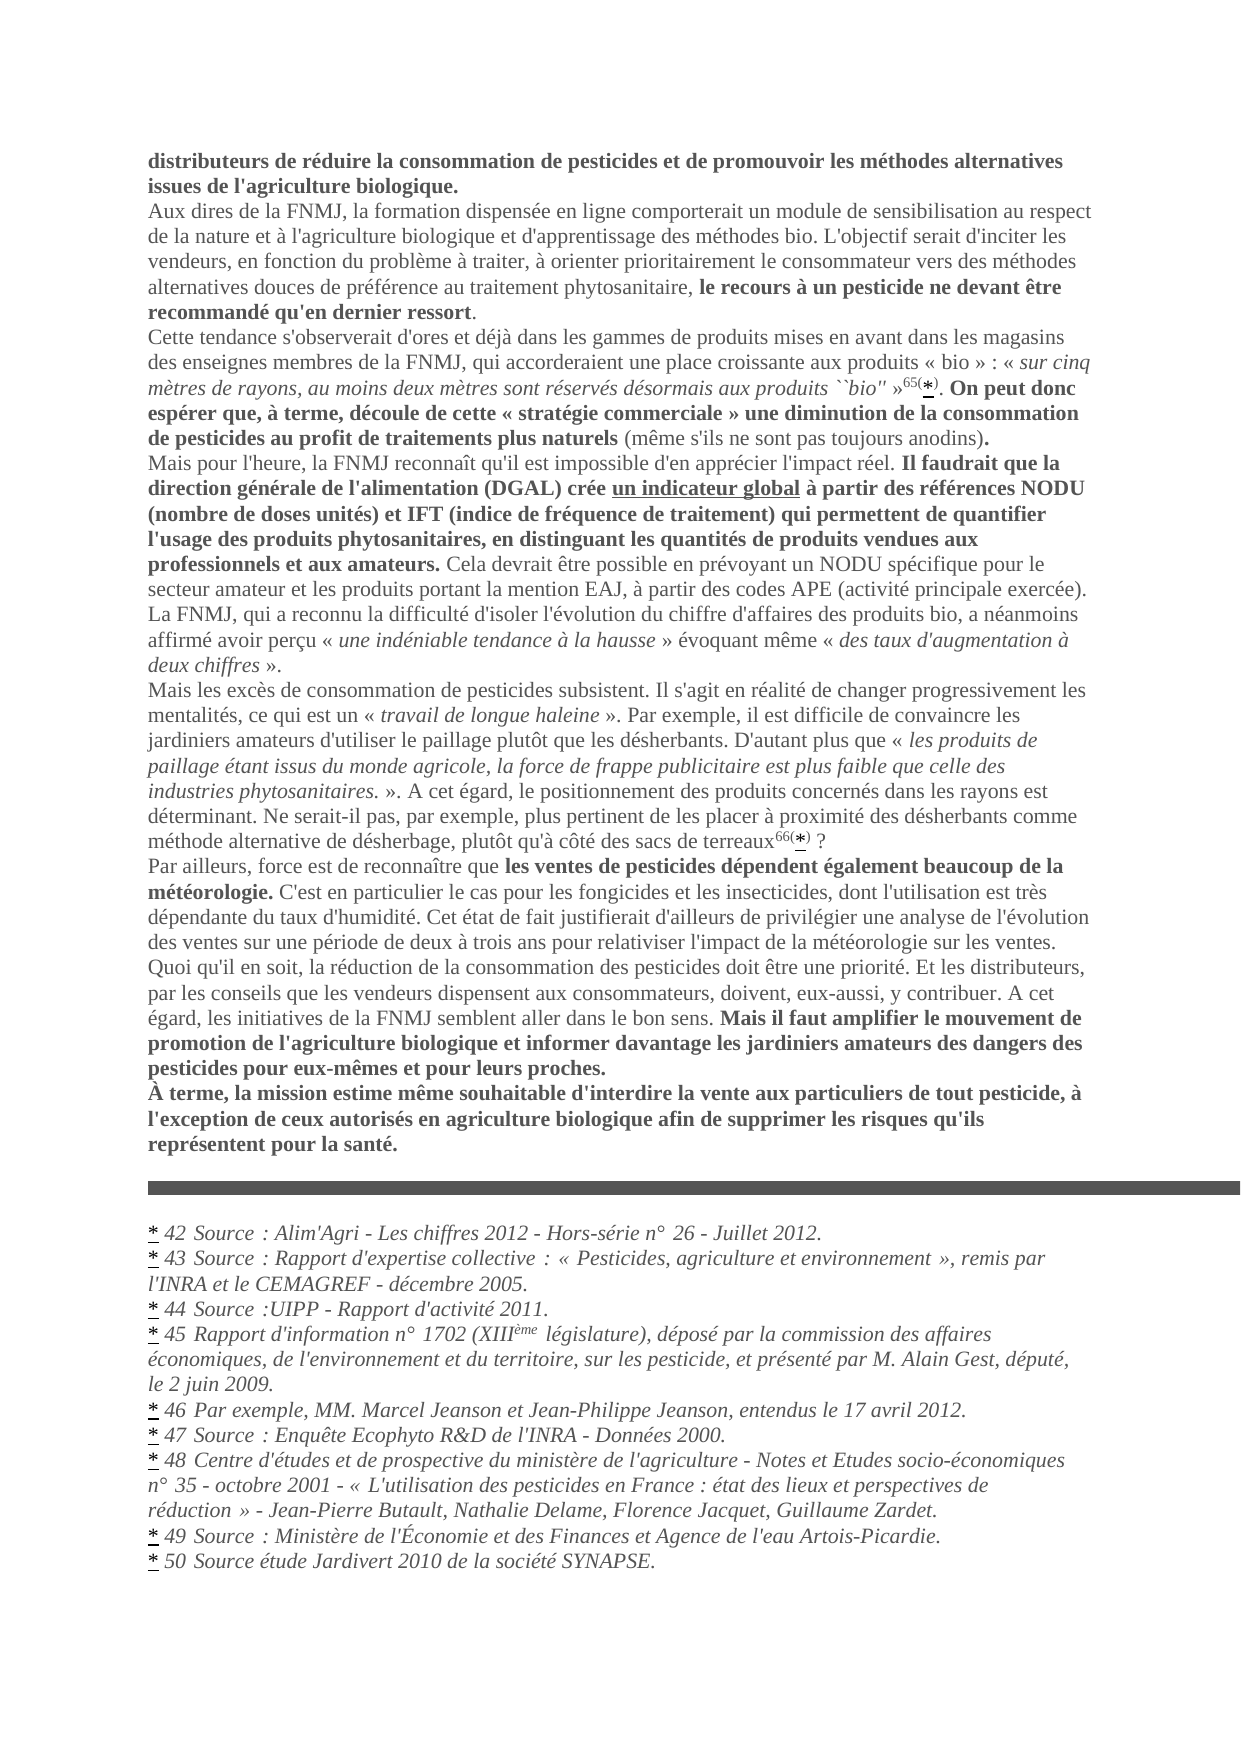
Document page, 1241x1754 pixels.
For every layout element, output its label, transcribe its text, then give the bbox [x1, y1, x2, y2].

text Par ailleurs, force est de reconnaître que les ventes de pesticides dépendent également beaucoup de la météorologie. C'est en particulier le cas pour les fongicides et les insecticides, dont l'utilisation est très dépendante du taux d'humidité. Cet état de fait justifierait d'ailleurs de privilégier une analyse de l'évolution des ventes sur une période de deux à trois ans pour relativiser l'impact de la météorologie sur les ventes. [148, 853, 1093, 954]
text * 45 Rapport d'information n° 1702 (XIIIème législature), déposé par la commission des affaires économiques, de l'environnement et du territoire, sur les pesticide, et présenté par M. Alain Gest, député, le 2 juin 2009. [148, 1321, 1093, 1397]
text * 43 Source : Rapport d'expertise collective : « Pesticides, agriculture et environnement », remis par l'INRA et le CEMAGREF - décembre 2005. [148, 1245, 1093, 1296]
text Quoi qu'il en soit, la réduction de la consommation des pesticides doit être une priorité. Et les distributeurs, par les conseils que les vendeurs dispensent aux consommateurs, doivent, eux-aussi, y contribuer. A cet égard, les initiatives de la FNMJ semblent aller dans le bon sens. Mais il faut amplifier le mouvement de promotion de l'agriculture biologique et informer davantage les jardiniers amateurs des dangers des pesticides pour eux-mêmes et pour leurs proches. [148, 954, 1093, 1080]
text * 48 Centre d'études et de prospective du ministère de l'agriculture - Notes et Etudes socio-économiques n° 35 - octobre 2001 - « L'utilisation des pesticides en France : état des lieux et perspectives de réduction » - Jean-Pierre Butault, Nathalie Delame, Florence Jacquet, Guillaume Zardet. [148, 1447, 1093, 1523]
text * 47 Source : Enquête Ecophyto R&D de l'INRA - Données 2000. [148, 1422, 1093, 1447]
text * 49 Source : Ministère de l'Économie et des Finances et Agence de l'eau Artois-Picardie. [148, 1523, 1093, 1548]
text * 42 Source : Alim'Agri - Les chiffres 2012 - Hors-série n° 26 - Juillet 2012. [148, 1220, 1093, 1245]
text Cette tendance s'observerait d'ores et déjà dans les gammes de produits mises en avant dans les magasins des enseignes membres de la FNMJ, qui accorderaient une place croissante aux produits « bio » : « sur cinq mètres de rayons, au moins deux mètres sont réservés désormais aux produits ``bio'' »65(*). On peut donc espérer que, à terme, découle de cette « stratégie commerciale » une diminution de la consommation de pesticides au profit de traitements plus naturels (même s'ils ne sont pas toujours anodins). [148, 324, 1093, 450]
text * 46 Par exemple, MM. Marcel Jeanson et Jean-Philippe Jeanson, entendus le 17 avril 2012. [148, 1397, 1093, 1422]
text * 44 Source :UIPP - Rapport d'activité 2011. [148, 1296, 1093, 1321]
text * 50 Source étude Jardivert 2010 de la société SYNAPSE. [148, 1548, 1093, 1573]
text La FNMJ, qui a reconnu la difficulté d'isoler l'évolution du chiffre d'affaires des produits bio, a néanmoins affirmé avoir perçu « une indéniable tendance à la hausse » évoquant même « des taux d'augmentation à deux chiffres ». [148, 601, 1093, 677]
text Mais les excès de consommation de pesticides subsistent. Il s'agit en réalité de changer progressivement les mentalités, ce qui est un « travail de longue haleine ». Par exemple, il est difficile de convaincre les jardiniers amateurs d'utiliser le paillage plutôt que les désherbants. D'autant plus que « les produits de paillage étant issus du monde agricole, la force de frappe publicitaire est plus faible que celle des industries phytosanitaires. ». A cet égard, le positionnement des produits concernés dans les rayons est déterminant. Ne serait-il pas, par exemple, plus pertinent de les placer à proximité des désherbants comme méthode alternative de désherbage, plutôt qu'à côté des sacs de terreaux66(*) ? [148, 677, 1093, 853]
text distributeurs de réduire la consommation de pesticides et de promouvoir les méthodes alternatives issues de l'agriculture biologique. [148, 148, 1093, 198]
text Mais pour l'heure, la FNMJ reconnaît qu'il est impossible d'en apprécier l'impact réel. Il faudrait que la direction générale de l'alimentation (DGAL) crée un indicateur global à partir des références NODU (nombre de doses unités) et IFT (indice de fréquence de traitement) qui permettent de quantifier l'usage des produits phytosanitaires, en distinguant les quantités de produits vendues aux professionnels et aux amateurs. Cela devrait être possible en prévoyant un NODU spécifique pour le secteur amateur et les produits portant la mention EAJ, à partir des codes APE (activité principale exercée). [148, 450, 1093, 601]
text À terme, la mission estime même souhaitable d'interdire la vente aux particuliers de tout pesticide, à l'exception de ceux autorisés en agriculture biologique afin de supprimer les risques qu'ils représentent pour la santé. [148, 1080, 1093, 1156]
text Aux dires de la FNMJ, la formation dispensée en ligne comporterait un module de sensibilisation au respect de la nature et à l'agriculture biologique et d'apprentissage des méthodes bio. L'objectif serait d'inciter les vendeurs, en fonction du problème à traiter, à orienter prioritairement le consommateur vers des méthodes alternatives douces de préférence au traitement phytosanitaire, le recours à un pesticide ne devant être recommandé qu'en dernier ressort. [148, 198, 1093, 324]
